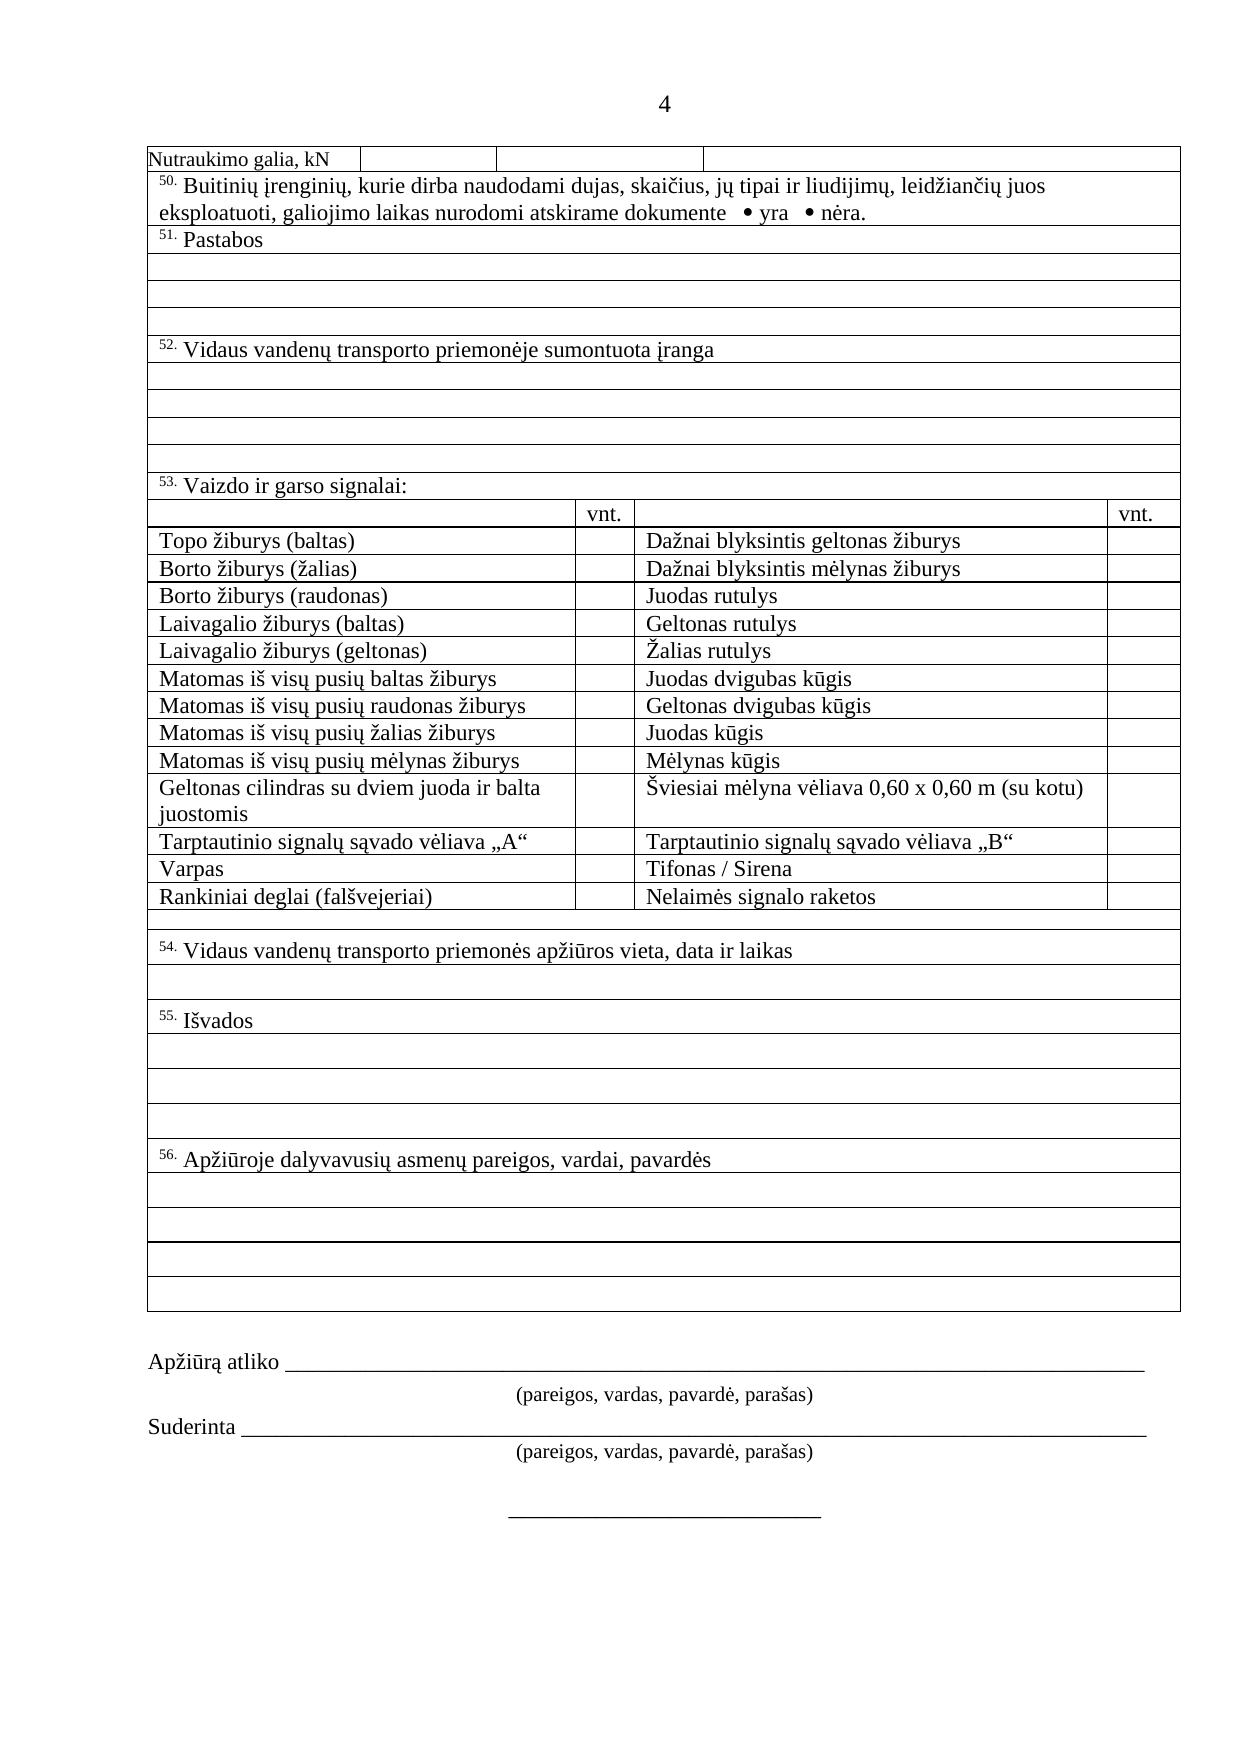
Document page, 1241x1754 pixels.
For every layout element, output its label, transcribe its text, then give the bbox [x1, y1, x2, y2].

table_cell [1108, 774, 1180, 827]
table_cell Dažnai blyksintis geltonas žiburys [635, 528, 1107, 554]
text Suderinta _______________________________________________________________________________ [148, 1413, 1181, 1439]
table_cell [148, 445, 1180, 472]
table_cell [576, 610, 634, 636]
text (pareigos, vardas, pavardė, parašas) [148, 1439, 1181, 1463]
table_cell [576, 665, 634, 691]
table_cell Matomas iš visų pusių baltas žiburys [148, 665, 575, 691]
table_cell Varpas [148, 855, 575, 882]
table_cell [576, 528, 634, 554]
table_cell 56. Apžiūroje dalyvavusių asmenų pareigos, vardai, pavardės [148, 1139, 1180, 1172]
text _________________________ [148, 1492, 1181, 1521]
table_cell Rankiniai deglai (falšvejeriai) [148, 883, 575, 909]
table_cell [148, 254, 1180, 280]
table_cell Juodas rutulys [635, 583, 1107, 609]
table_cell [148, 418, 1180, 444]
table_cell [576, 719, 634, 746]
table_cell Šviesiai mėlyna vėliava 0,60 x 0,60 m (su kotu) [635, 774, 1107, 827]
table_cell Tarptautinio signalų sąvado vėliava „A“ [148, 828, 575, 854]
table_cell [1108, 747, 1180, 773]
table_cell Nutraukimo galia, kN [148, 147, 360, 171]
table_cell [1108, 855, 1180, 882]
table_cell [148, 1069, 1180, 1103]
table_cell [148, 1208, 1180, 1241]
table_cell [576, 637, 634, 663]
text Apžiūrą atliko ___________________________________________________________________________ [148, 1348, 1181, 1374]
table_cell Borto žiburys (žalias) [148, 555, 575, 581]
table_cell 54. Vidaus vandenų transporto priemonės apžiūros vieta, data ir laikas [148, 930, 1180, 964]
table_cell [148, 390, 1180, 417]
table_cell [148, 965, 1180, 999]
table_cell 52. Vidaus vandenų transporto priemonėje sumontuota įranga [148, 336, 1180, 362]
table_cell [576, 828, 634, 854]
table_cell Tifonas / Sirena [635, 855, 1107, 882]
table_cell Juodas kūgis [635, 719, 1107, 746]
table_cell Geltonas cilindras su dviem juoda ir balta juostomis [148, 774, 575, 827]
table_cell [1108, 719, 1180, 746]
table_cell Nelaimės signalo raketos [635, 883, 1107, 909]
table_cell [148, 500, 575, 526]
table_cell 50. Buitinių įrenginių, kurie dirba naudodami dujas, skaičius, jų tipai ir liudijimų, leidžiančių juos eksploatuoti, galiojimo laikas nurodomi atskirame dokumente  yra  nėra. [148, 172, 1180, 225]
table_cell [148, 1277, 1180, 1311]
table_cell [148, 308, 1180, 334]
table_cell Laivagalio žiburys (baltas) [148, 610, 575, 636]
table_cell Topo žiburys (baltas) [148, 528, 575, 554]
table_cell [635, 500, 1107, 526]
table_cell [1108, 637, 1180, 663]
table_cell [1108, 665, 1180, 691]
table_cell [1108, 583, 1180, 609]
table_cell [1108, 555, 1180, 581]
table_cell 51. Pastabos [148, 226, 1180, 252]
table_cell Tarptautinio signalų sąvado vėliava „B“ [635, 828, 1107, 854]
table_cell [1108, 692, 1180, 718]
table_cell Borto žiburys (raudonas) [148, 583, 575, 609]
table_cell [497, 147, 703, 171]
table_cell [148, 910, 1180, 929]
table_cell Dažnai blyksintis mėlynas žiburys [635, 555, 1107, 581]
table_cell [576, 555, 634, 581]
table_cell Geltonas dvigubas kūgis [635, 692, 1107, 718]
table_cell Žalias rutulys [635, 637, 1107, 663]
table_cell Juodas dvigubas kūgis [635, 665, 1107, 691]
table_cell [576, 883, 634, 909]
table_cell [1108, 828, 1180, 854]
table_cell vnt. [576, 500, 634, 526]
table_cell [576, 583, 634, 609]
table_cell Geltonas rutulys [635, 610, 1107, 636]
table_cell [1108, 528, 1180, 554]
table_cell [148, 281, 1180, 307]
table_cell [148, 1034, 1180, 1068]
table_cell [361, 147, 496, 171]
table_cell [148, 1173, 1180, 1207]
table_cell 55. Išvados [148, 1000, 1180, 1033]
table_cell [148, 363, 1180, 389]
table_cell [1108, 883, 1180, 909]
table_cell Matomas iš visų pusių žalias žiburys [148, 719, 575, 746]
table_cell [576, 774, 634, 827]
table_cell [576, 747, 634, 773]
table_cell 53. Vaizdo ir garso signalai: [148, 473, 1180, 499]
table_cell [576, 692, 634, 718]
table_cell Matomas iš visų pusių raudonas žiburys [148, 692, 575, 718]
table_cell [704, 147, 1180, 171]
text (pareigos, vardas, pavardė, parašas) [148, 1382, 1181, 1406]
table_cell Laivagalio žiburys (geltonas) [148, 637, 575, 663]
table_cell [148, 1104, 1180, 1137]
table_cell [1108, 610, 1180, 636]
table_cell [148, 1243, 1180, 1276]
table_cell [576, 855, 634, 882]
table_cell Mėlynas kūgis [635, 747, 1107, 773]
table_cell vnt. [1108, 500, 1180, 526]
table_cell Matomas iš visų pusių mėlynas žiburys [148, 747, 575, 773]
